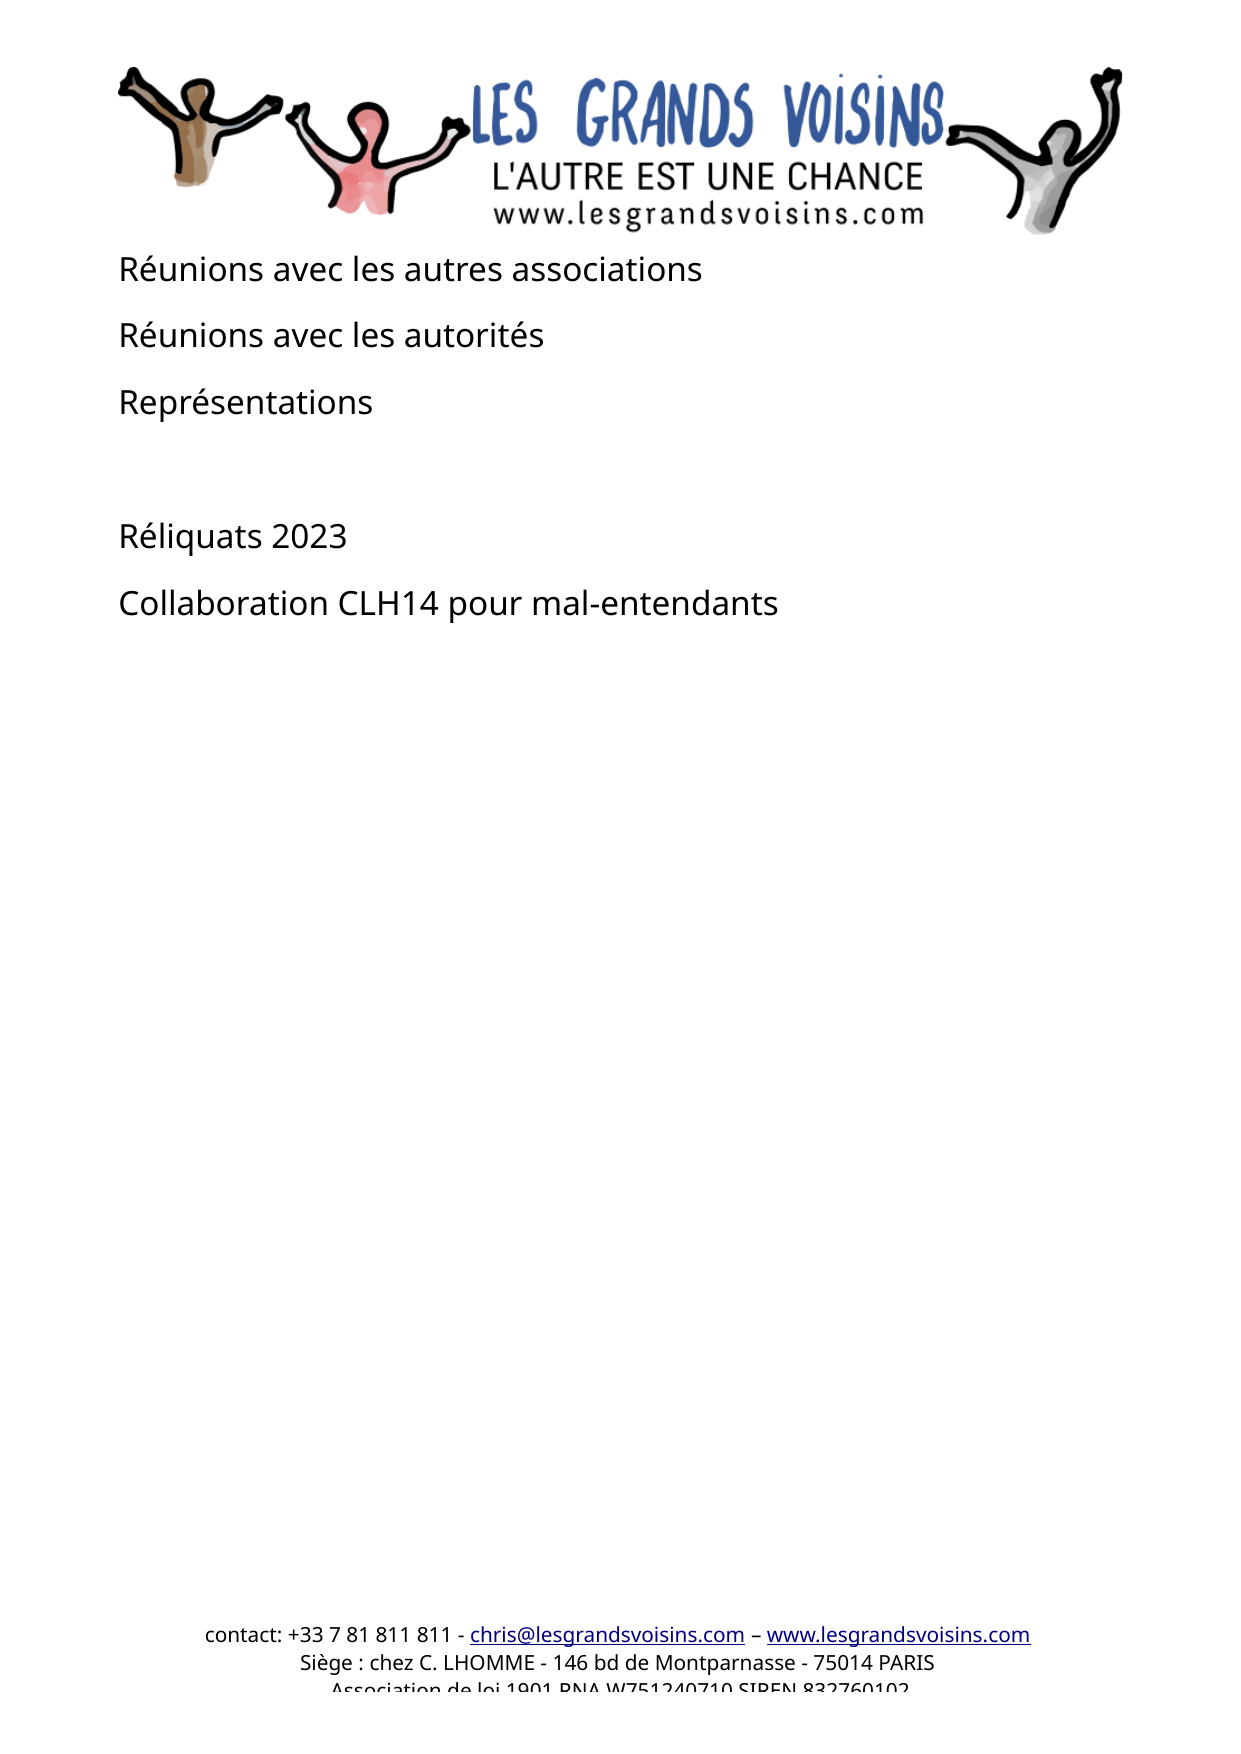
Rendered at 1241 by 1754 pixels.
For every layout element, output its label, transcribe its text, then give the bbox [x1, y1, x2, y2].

text Réunions avec les autorités [118, 312, 1122, 358]
text Collaboration CLH14 pour mal-entendants [118, 579, 1122, 625]
text Réunions avec les autres associations [118, 245, 1122, 291]
text Réliquats 2023 [118, 512, 1122, 558]
picture [118, 67, 1123, 236]
text Représentations [118, 379, 1122, 424]
